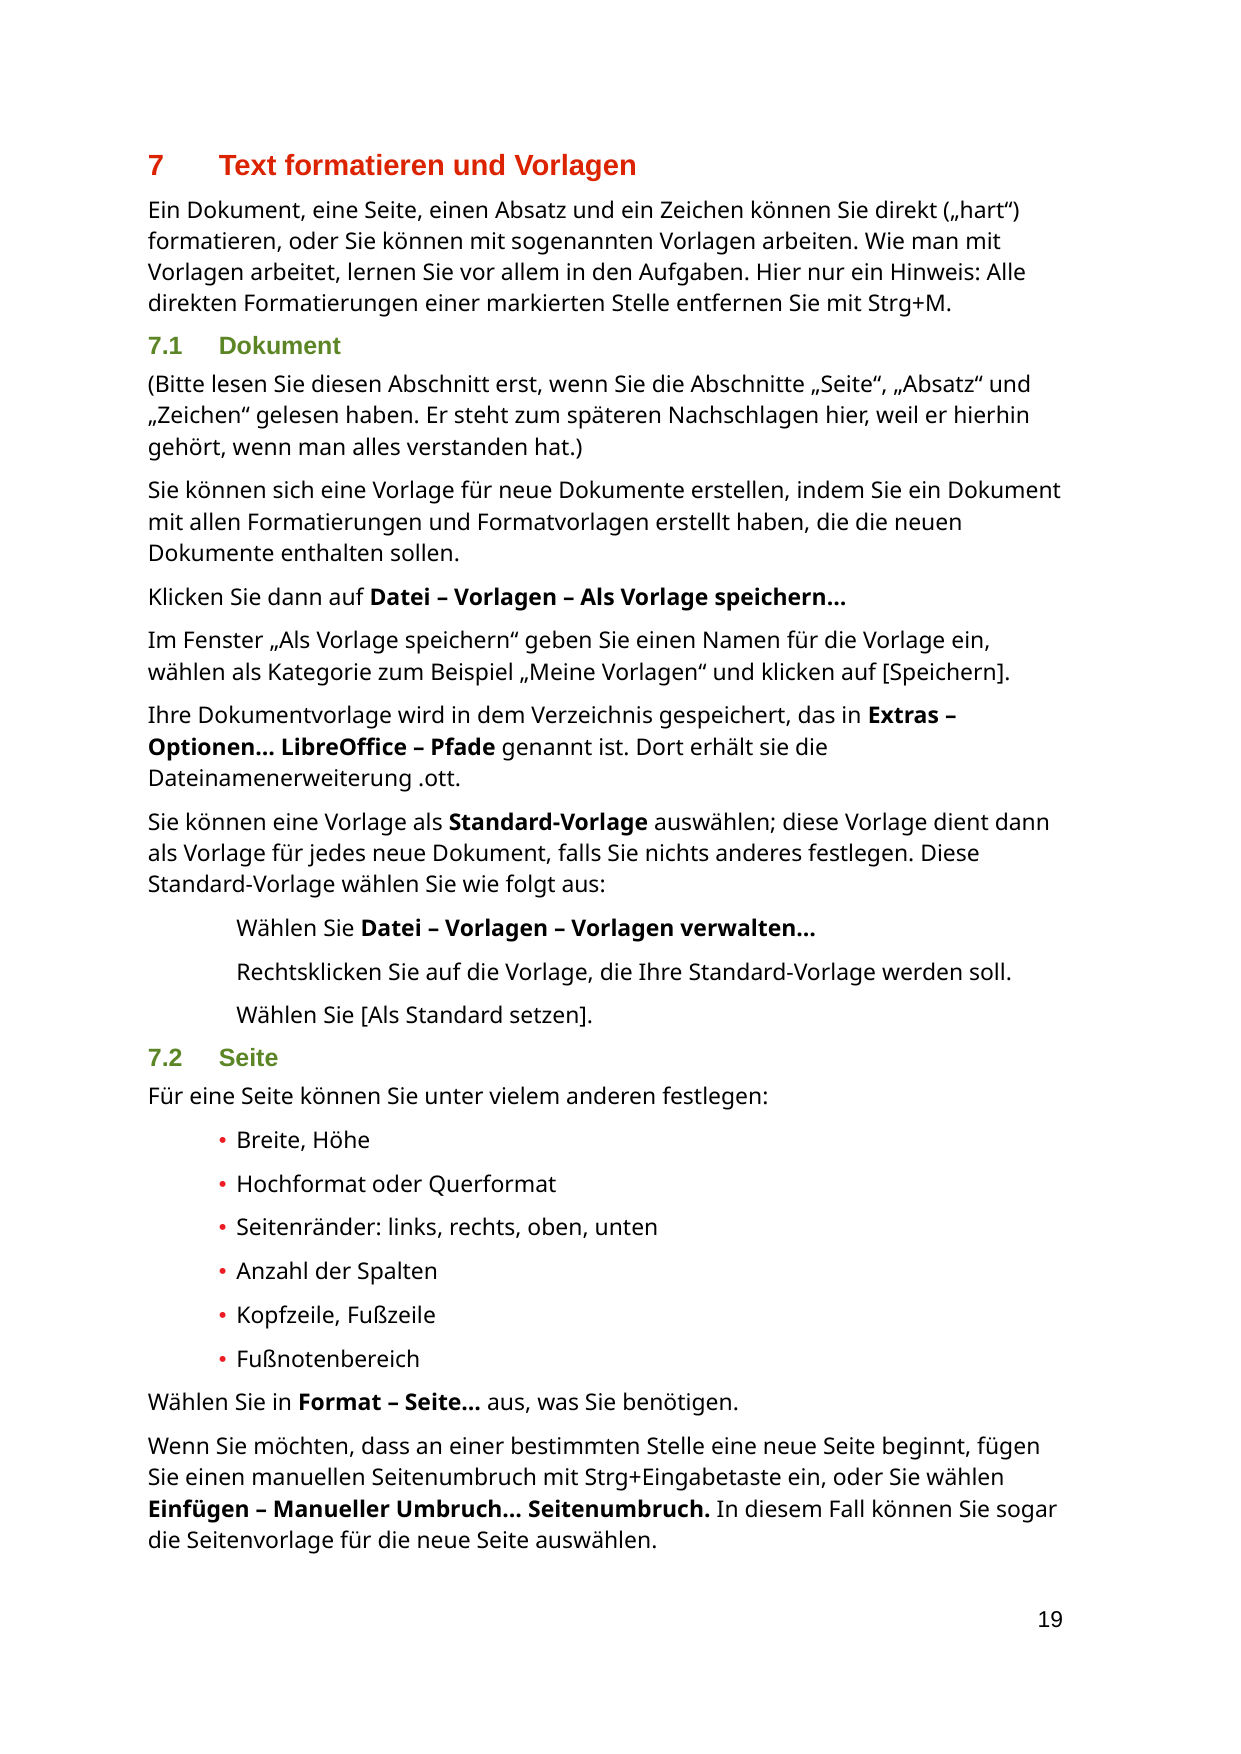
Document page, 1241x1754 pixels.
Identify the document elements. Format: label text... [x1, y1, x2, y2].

text Wählen Sie in Format – Seite… aus, was Sie benötigen. [148, 1386, 1063, 1417]
text Wählen Sie Datei – Vorlagen – Vorlagen verwalten… [236, 912, 1033, 943]
list Breite, Höhe [218, 1124, 1063, 1155]
list Seitenränder: links, rechts, oben, unten [218, 1211, 1063, 1242]
subtitle Seite [148, 1043, 1063, 1072]
text Ein Dokument, eine Seite, einen Absatz und ein Zeichen können Sie direkt („hart“) formatieren, oder Sie können mit sogenannten Vorlagen arbeiten. Wie man mit Vorlagen arbeitet, lernen Sie vor allem in den Aufgaben. Hier nur ein Hinweis: Alle direkten Formatierungen einer markierten Stelle entfernen Sie mit Strg+M. [148, 193, 1063, 318]
list Fußnotenbereich [218, 1342, 1063, 1374]
text Klicken Sie dann auf Datei – Vorlagen – Als Vorlage speichern… [148, 581, 1063, 612]
text Rechtsklicken Sie auf die Vorlage, die Ihre Standard-Vorlage werden soll. [236, 956, 1033, 987]
list Anzahl der Spalten [218, 1255, 1063, 1286]
text Wenn Sie möchten, dass an einer bestimmten Stelle eine neue Seite beginnt, fügen Sie einen ma­nuellen Seitenumbruch mit Strg+Eingabetaste ein, oder Sie wählen Einfügen – Manueller Um­bruch… Seitenumbruch. In diesem Fall können Sie sogar die Seitenvorlage für die neue Seite auswählen. [148, 1430, 1063, 1555]
subtitle Dokument [148, 331, 1063, 360]
text Für eine Seite können Sie unter vielem anderen festlegen: [148, 1080, 1063, 1111]
list Kopfzeile, Fußzeile [218, 1299, 1063, 1330]
text Wählen Sie [Als Standard setzen]. [236, 999, 1033, 1031]
text Sie können sich eine Vorlage für neue Dokumente erstellen, indem Sie ein Dokument mit allen Formatierungen und Formatvorlagen erstellt haben, die die neuen Dokumente enthalten sollen. [148, 474, 1063, 568]
list Hochformat oder Querformat [218, 1167, 1063, 1199]
text Sie können eine Vorlage als Standard-Vorlage auswählen; diese Vorlage dient dann als Vorlage für jedes neue Dokument, falls Sie nichts anderes festlegen. Diese Standard-Vorlage wählen Sie wie folgt aus: [148, 806, 1063, 899]
text (Bitte lesen Sie diesen Abschnitt erst, wenn Sie die Abschnitte „Seite“, „Absatz“ und „Zeichen“ ge­lesen haben. Er steht zum späteren Nachschlagen hier, weil er hierhin gehört, wenn man alles verstanden hat.) [148, 368, 1063, 462]
subtitle Text formatieren und Vorlagen [148, 148, 1063, 181]
text Ihre Dokumentvorlage wird in dem Verzeichnis gespeichert, das in Extras – Optionen… LibreOffice – Pfade genannt ist. Dort erhält sie die Dateinamenerweiterung .ott. [148, 699, 1063, 793]
text Im Fenster „Als Vorlage speichern“ geben Sie einen Namen für die Vorlage ein, wählen als Kate­gorie zum Beispiel „Meine Vorlagen“ und klicken auf [Speichern]. [148, 624, 1063, 687]
